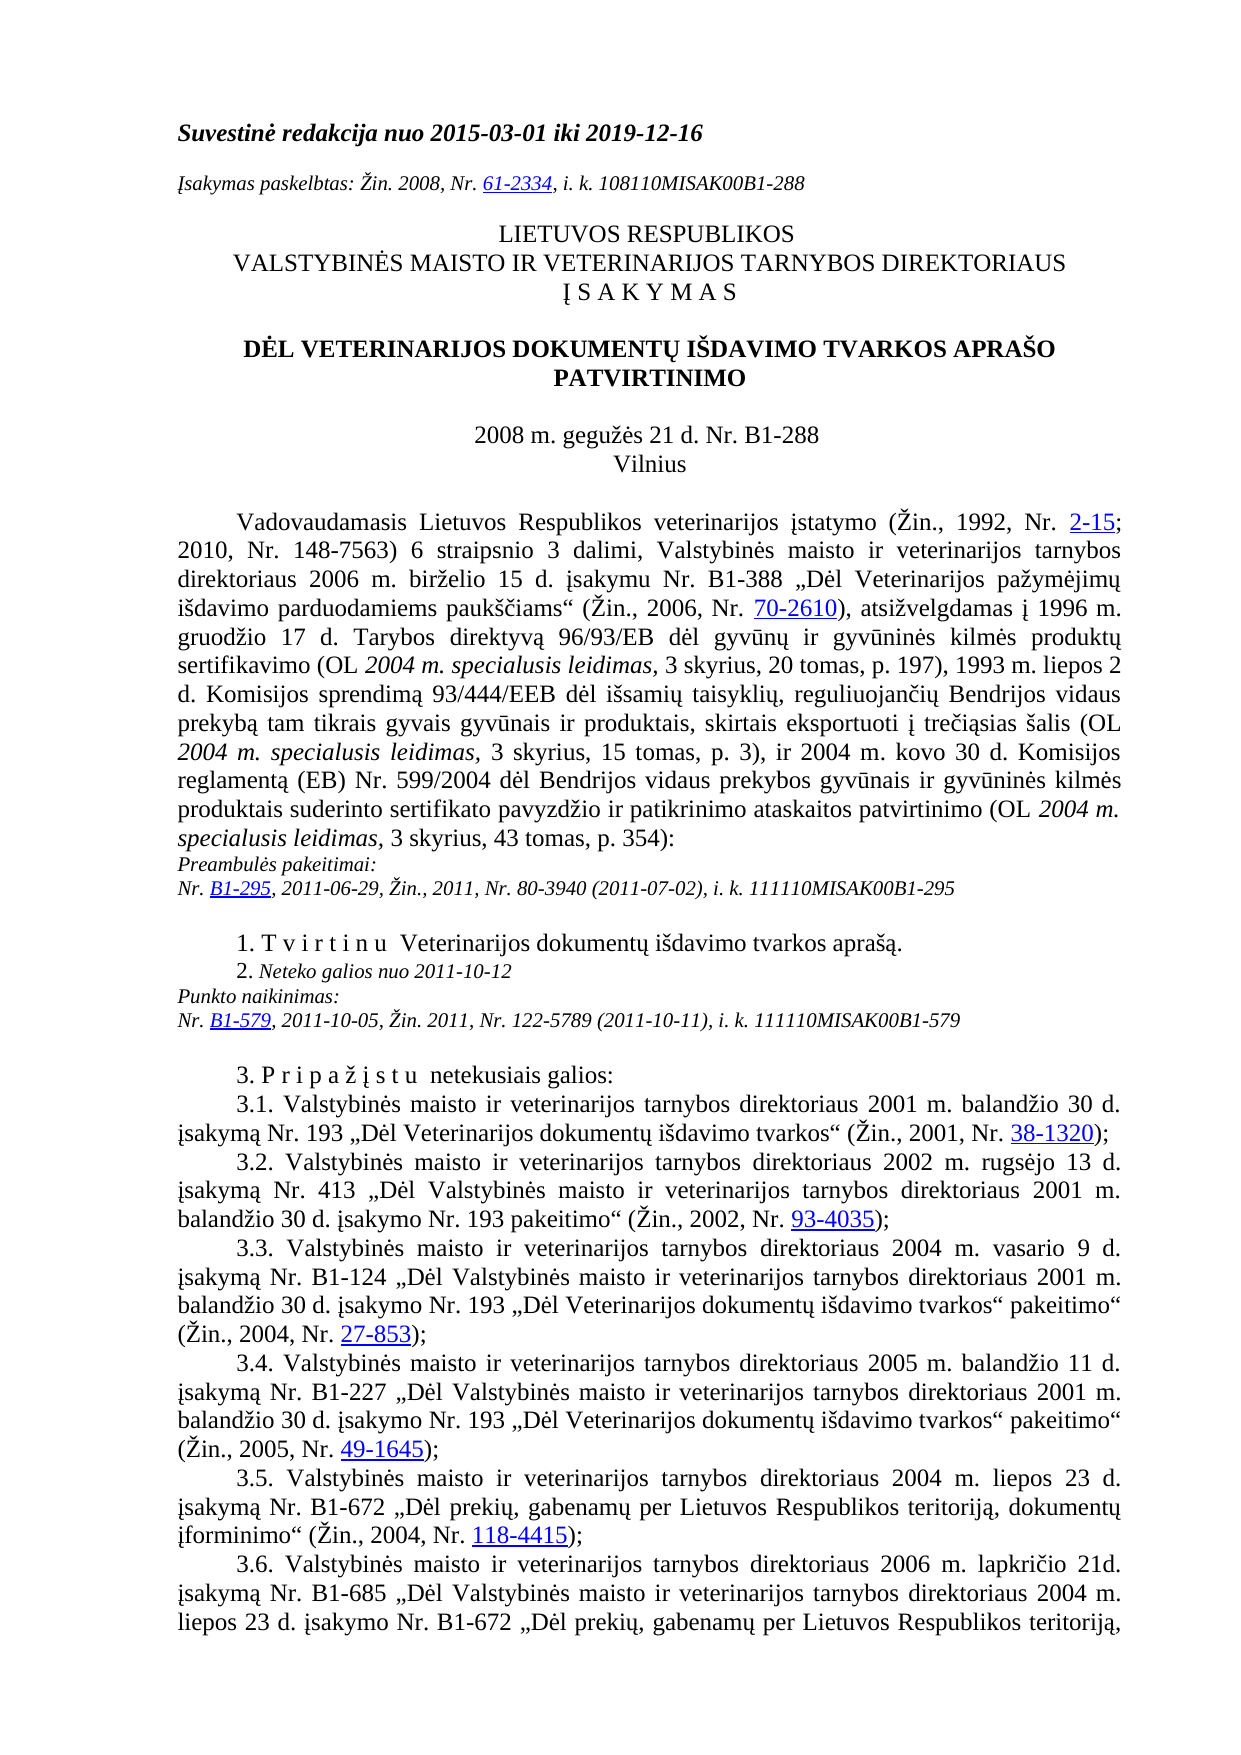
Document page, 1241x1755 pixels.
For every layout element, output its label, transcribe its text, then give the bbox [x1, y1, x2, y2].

text 3.2. Valstybinės maisto ir veterinarijos tarnybos direktoriaus 2002 m. rugsėjo 13 d. įsakymą Nr. 413 „Dėl Valstybinės maisto ir veterinarijos tarnybos direktoriaus 2001 m. balandžio 30 d. įsakymo Nr. 193 pakeitimo“ (Žin., 2002, Nr. 93-4035); [177, 1147, 1122, 1233]
text 1. Tvirtinu Veterinarijos dokumentų išdavimo tvarkos aprašą. [177, 928, 1122, 957]
text 3.3. Valstybinės maisto ir veterinarijos tarnybos direktoriaus 2004 m. vasario 9 d. įsakymą Nr. B1-124 „Dėl Valstybinės maisto ir veterinarijos tarnybos direktoriaus 2001 m. balandžio 30 d. įsakymo Nr. 193 „Dėl Veterinarijos dokumentų išdavimo tvarkos“ pakeitimo“ (Žin., 2004, Nr. 27-853); [177, 1233, 1122, 1348]
text LIETUVOS RESPUBLIKOS VALSTYBINĖS MAISTO IR VETERINARIJOS TARNYBOS DIREKTORIAUS [177, 219, 1122, 277]
text DĖL VETERINARIJOS DOKUMENTŲ IŠDAVIMO TVARKOS APRAŠO PATVIRTINIMO [177, 334, 1122, 392]
text 2008 m. gegužės 21 d. Nr. B1-288 [177, 420, 1122, 449]
text Nr. B1-295, 2011-06-29, Žin., 2011, Nr. 80-3940 (2011-07-02), i. k. 111110MISAK00B1-295 [177, 876, 1122, 900]
text 3.6. Valstybinės maisto ir veterinarijos tarnybos direktoriaus 2006 m. lapkričio 21d. įsakymą Nr. B1-685 „Dėl Valstybinės maisto ir veterinarijos tarnybos direktoriaus 2004 m. liepos 23 d. įsakymo Nr. B1-672 „Dėl prekių, gabenamų per Lietuvos Respublikos teritoriją, [177, 1549, 1122, 1635]
text Preambulės pakeitimai: [177, 852, 1122, 876]
text 3.5. Valstybinės maisto ir veterinarijos tarnybos direktoriaus 2004 m. liepos 23 d. įsakymą Nr. B1-672 „Dėl prekių, gabenamų per Lietuvos Respublikos teritoriją, dokumentų įforminimo“ (Žin., 2004, Nr. 118-4415); [177, 1463, 1122, 1549]
text Punkto naikinimas: [177, 983, 1122, 1008]
text 2. Neteko galios nuo 2011-10-12 [177, 957, 1122, 983]
text Vadovaudamasis Lietuvos Respublikos veterinarijos įstatymo (Žin., 1992, Nr. 2-15; 2010, Nr. 148-7563) 6 straipsnio 3 dalimi, Valstybinės maisto ir veterinarijos tarnybos direktoriaus 2006 m. birželio 15 d. įsakymu Nr. B1-388 „Dėl Veterinarijos pažymėjimų išdavimo parduodamiems paukščiams“ (Žin., 2006, Nr. 70-2610), atsižvelgdamas į 1996 m. gruodžio 17 d. Tarybos direktyvą 96/93/EB dėl gyvūnų ir gyvūninės kilmės produktų sertifikavimo (OL 2004 m. specialusis leidimas, 3 skyrius, 20 tomas, p. 197), 1993 m. liepos 2 d. Komisijos sprendimą 93/444/EEB dėl išsamių taisyklių, reguliuojančių Bendrijos vidaus prekybą tam tikrais gyvais gyvūnais ir produktais, skirtais eksportuoti į trečiąsias šalis (OL 2004 m. specialusis leidimas, 3 skyrius, 15 tomas, p. 3), ir 2004 m. kovo 30 d. Komisijos reglamentą (EB) Nr. 599/2004 dėl Bendrijos vidaus prekybos gyvūnais ir gyvūninės kilmės produktais suderinto sertifikato pavyzdžio ir patikrinimo ataskaitos patvirtinimo (OL 2004 m. specialusis leidimas, 3 skyrius, 43 tomas, p. 354): [177, 507, 1122, 852]
text 3. Pripažįstu netekusiais galios: [177, 1060, 1122, 1089]
text 3.1. Valstybinės maisto ir veterinarijos tarnybos direktoriaus 2001 m. balandžio 30 d. įsakymą Nr. 193 „Dėl Veterinarijos dokumentų išdavimo tvarkos“ (Žin., 2001, Nr. 38-1320); [177, 1089, 1122, 1147]
text Suvestinė redakcija nuo 2015-03-01 iki 2019-12-16 [177, 118, 1122, 147]
text Nr. B1-579, 2011-10-05, Žin. 2011, Nr. 122-5789 (2011-10-11), i. k. 111110MISAK00B1-579 [177, 1008, 1122, 1032]
text 3.4. Valstybinės maisto ir veterinarijos tarnybos direktoriaus 2005 m. balandžio 11 d. įsakymą Nr. B1-227 „Dėl Valstybinės maisto ir veterinarijos tarnybos direktoriaus 2001 m. balandžio 30 d. įsakymo Nr. 193 „Dėl Veterinarijos dokumentų išdavimo tvarkos“ pakeitimo“ (Žin., 2005, Nr. 49-1645); [177, 1348, 1122, 1463]
text ĮSAKYMAS [177, 277, 1122, 305]
text Įsakymas paskelbtas: Žin. 2008, Nr. 61-2334, i. k. 108110MISAK00B1-288 [177, 171, 1122, 195]
text Vilnius [177, 449, 1122, 478]
